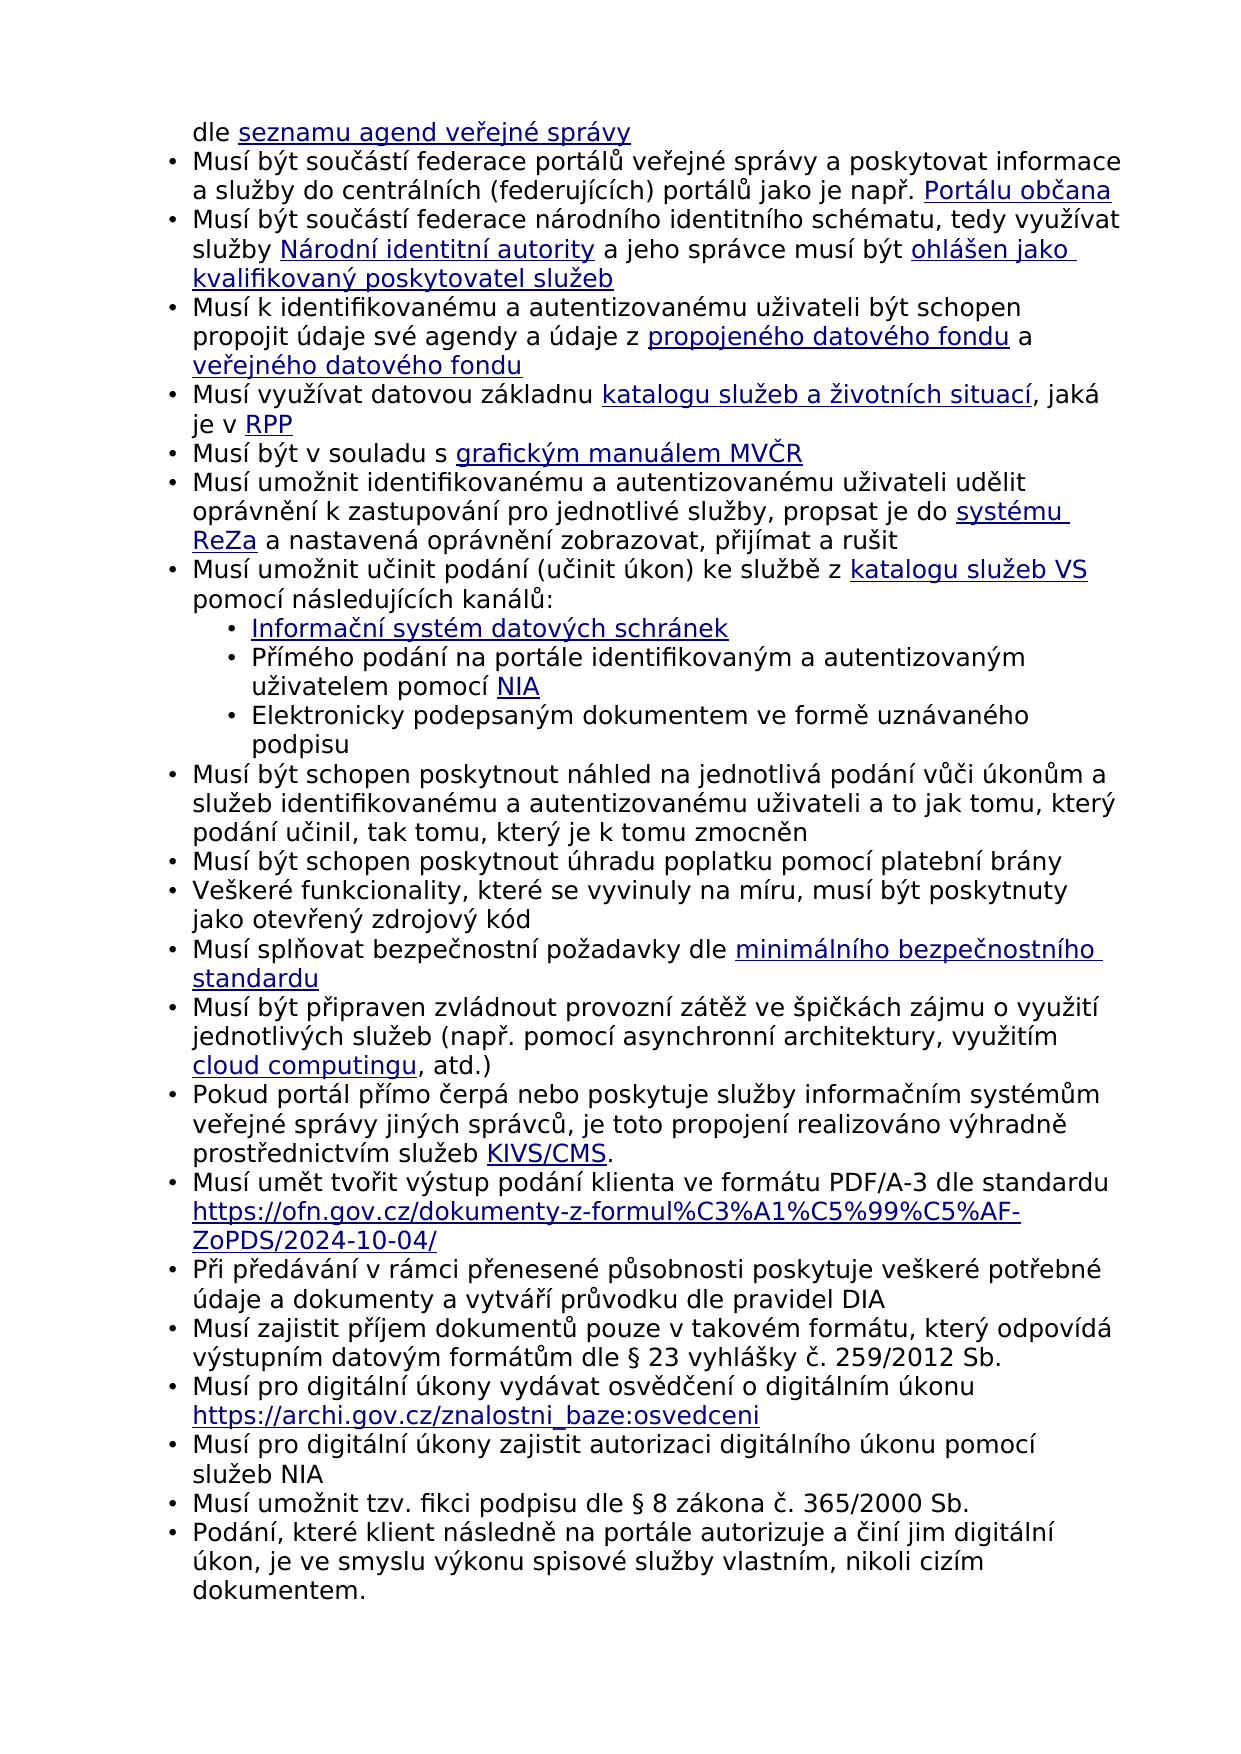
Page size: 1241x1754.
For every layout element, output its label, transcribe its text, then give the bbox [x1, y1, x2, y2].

list Musí být součástí federace portálů veřejné správy a poskytovat informace a služby do centrálních (federujících) portálů jako je např. Portálu občana [177, 147, 1122, 206]
list Informační systém datových schránek [236, 614, 1122, 643]
list Přímého podání na portále identifikovaným a autentizovaným uživatelem pomocí NIA [236, 643, 1122, 701]
list Podání, které klient následně na portále autorizuje a činí jim digitální úkon, je ve smyslu výkonu spisové služby vlastním, nikoli cizím dokumentem. [177, 1518, 1122, 1606]
list Elektronicky podepsaným dokumentem ve formě uznávaného podpisu [236, 701, 1122, 760]
list Musí být schopen poskytnout náhled na jednotlivá podání vůči úkonům a služeb identifikovanému a autentizovanému uživateli a to jak tomu, který podání učinil, tak tomu, který je k tomu zmocněn [177, 760, 1122, 847]
list Veškeré funkcionality, které se vyvinuly na míru, musí být poskytnuty jako otevřený zdrojový kód [177, 876, 1122, 935]
list Musí umožnit učinit podání (učinit úkon) ke službě z katalogu služeb VS pomocí následujících kanálů: [177, 556, 1122, 614]
list Musí k identifikovanému a autentizovanému uživateli být schopen propojit údaje své agendy a údaje z propojeného datového fondu a veřejného datového fondu [177, 293, 1122, 381]
list Musí umět tvořit výstup podání klienta ve formátu PDF/A-3 dle standardu https://ofn.gov.cz/dokumenty-z-formul%C3%A1%C5%99%C5%AF-ZoPDS/2024-10-04/ [177, 1168, 1122, 1256]
list Musí zajistit příjem dokumentů pouze v takovém formátu, který odpovídá výstupním datovým formátům dle § 23 vyhlášky č. 259/2012 Sb. [177, 1314, 1122, 1372]
list Musí využívat datovou základnu katalogu služeb a životních situací, jaká je v RPP [177, 381, 1122, 439]
list Musí umožnit identifikovanému a autentizovanému uživateli udělit oprávnění k zastupování pro jednotlivé služby, propsat je do systému ReZa a nastavená oprávnění zobrazovat, přijímat a rušit [177, 468, 1122, 556]
list Musí pro digitální úkony vydávat osvědčení o digitálním úkonu https://archi.gov.cz/znalostni_baze:osvedceni [177, 1372, 1122, 1431]
list Musí být součástí federace národního identitního schématu, tedy využívat služby Národní identitní autority a jeho správce musí být ohlášen jako kvalifikovaný poskytovatel služeb [177, 206, 1122, 293]
list Musí být v souladu s grafickým manuálem MVČR [177, 439, 1122, 468]
list Při předávání v rámci přenesené působnosti poskytuje veškeré potřebné údaje a dokumenty a vytváří průvodku dle pravidel DIA [177, 1256, 1122, 1314]
list Pokud portál přímo čerpá nebo poskytuje služby informačním systémům veřejné správy jiných správců, je toto propojení realizováno výhradně prostřednictvím služeb KIVS/CMS. [177, 1081, 1122, 1168]
list Musí umožnit tzv. fikci podpisu dle § 8 zákona č. 365/2000 Sb. [177, 1489, 1122, 1518]
list Musí být schopen poskytnout úhradu poplatku pomocí platební brány [177, 847, 1122, 876]
list dle seznamu agend veřejné správy [177, 118, 1122, 147]
list Musí být připraven zvládnout provozní zátěž ve špičkách zájmu o využití jednotlivých služeb (např. pomocí asynchronní architektury, využitím cloud computingu, atd.) [177, 993, 1122, 1081]
list Musí splňovat bezpečnostní požadavky dle minimálního bezpečnostního standardu [177, 935, 1122, 993]
list Musí pro digitální úkony zajistit autorizaci digitálního úkonu pomocí služeb NIA [177, 1431, 1122, 1489]
